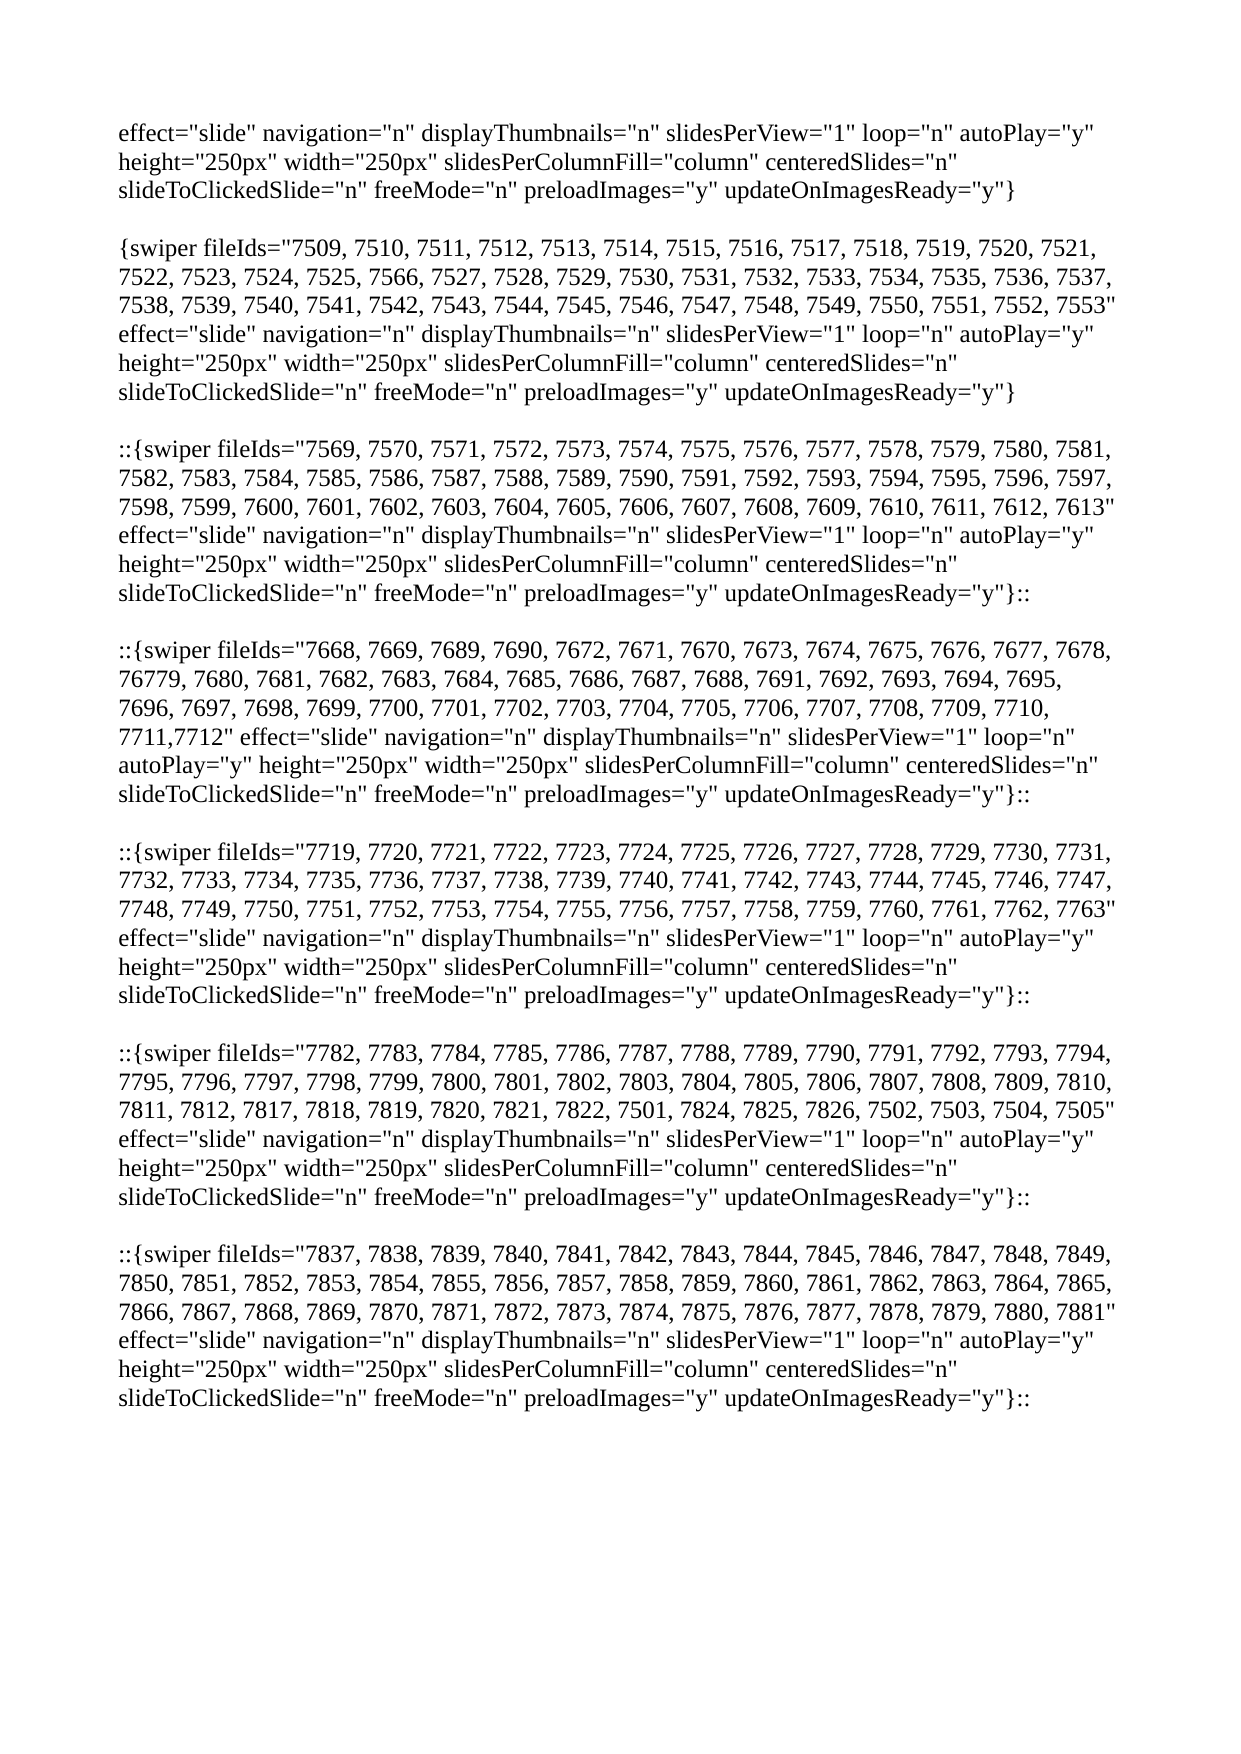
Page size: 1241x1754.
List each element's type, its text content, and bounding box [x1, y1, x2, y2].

text ::{swiper fileIds="7569, 7570, 7571, 7572, 7573, 7574, 7575, 7576, 7577, 7578, 7579, 7580, 7581, 7582, 7583, 7584, 7585, 7586, 7587, 7588, 7589, 7590, 7591, 7592, 7593, 7594, 7595, 7596, 7597, 7598, 7599, 7600, 7601, 7602, 7603, 7604, 7605, 7606, 7607, 7608, 7609, 7610, 7611, 7612, 7613" effect="slide" navigation="n" displayThumbnails="n" slidesPerView="1" loop="n" autoPlay="y" height="250px" width="250px" slidesPerColumnFill="column" centeredSlides="n" slideToClickedSlide="n" freeMode="n" preloadImages="y" updateOnImagesReady="y"}:: [118, 434, 1122, 607]
text ::{swiper fileIds="7782, 7783, 7784, 7785, 7786, 7787, 7788, 7789, 7790, 7791, 7792, 7793, 7794, 7795, 7796, 7797, 7798, 7799, 7800, 7801, 7802, 7803, 7804, 7805, 7806, 7807, 7808, 7809, 7810, 7811, 7812, 7817, 7818, 7819, 7820, 7821, 7822, 7501, 7824, 7825, 7826, 7502, 7503, 7504, 7505" effect="slide" navigation="n" displayThumbnails="n" slidesPerView="1" loop="n" autoPlay="y" height="250px" width="250px" slidesPerColumnFill="column" centeredSlides="n" slideToClickedSlide="n" freeMode="n" preloadImages="y" updateOnImagesReady="y"}:: [118, 1038, 1122, 1211]
text ::{swiper fileIds="7668, 7669, 7689, 7690, 7672, 7671, 7670, 7673, 7674, 7675, 7676, 7677, 7678, 76779, 7680, 7681, 7682, 7683, 7684, 7685, 7686, 7687, 7688, 7691, 7692, 7693, 7694, 7695, 7696, 7697, 7698, 7699, 7700, 7701, 7702, 7703, 7704, 7705, 7706, 7707, 7708, 7709, 7710, 7711,7712" effect="slide" navigation="n" displayThumbnails="n" slidesPerView="1" loop="n" autoPlay="y" height="250px" width="250px" slidesPerColumnFill="column" centeredSlides="n" slideToClickedSlide="n" freeMode="n" preloadImages="y" updateOnImagesReady="y"}:: [118, 636, 1122, 808]
text ::{swiper fileIds="7837, 7838, 7839, 7840, 7841, 7842, 7843, 7844, 7845, 7846, 7847, 7848, 7849, 7850, 7851, 7852, 7853, 7854, 7855, 7856, 7857, 7858, 7859, 7860, 7861, 7862, 7863, 7864, 7865, 7866, 7867, 7868, 7869, 7870, 7871, 7872, 7873, 7874, 7875, 7876, 7877, 7878, 7879, 7880, 7881" effect="slide" navigation="n" displayThumbnails="n" slidesPerView="1" loop="n" autoPlay="y" height="250px" width="250px" slidesPerColumnFill="column" centeredSlides="n" slideToClickedSlide="n" freeMode="n" preloadImages="y" updateOnImagesReady="y"}:: [118, 1239, 1122, 1412]
text effect="slide" navigation="n" displayThumbnails="n" slidesPerView="1" loop="n" autoPlay="y" height="250px" width="250px" slidesPerColumnFill="column" centeredSlides="n" slideToClickedSlide="n" freeMode="n" preloadImages="y" updateOnImagesReady="y"} [118, 118, 1122, 204]
text {swiper fileIds="7509, 7510, 7511, 7512, 7513, 7514, 7515, 7516, 7517, 7518, 7519, 7520, 7521, 7522, 7523, 7524, 7525, 7566, 7527, 7528, 7529, 7530, 7531, 7532, 7533, 7534, 7535, 7536, 7537, 7538, 7539, 7540, 7541, 7542, 7543, 7544, 7545, 7546, 7547, 7548, 7549, 7550, 7551, 7552, 7553" effect="slide" navigation="n" displayThumbnails="n" slidesPerView="1" loop="n" autoPlay="y" height="250px" width="250px" slidesPerColumnFill="column" centeredSlides="n" slideToClickedSlide="n" freeMode="n" preloadImages="y" updateOnImagesReady="y"} [118, 233, 1122, 406]
text ::{swiper fileIds="7719, 7720, 7721, 7722, 7723, 7724, 7725, 7726, 7727, 7728, 7729, 7730, 7731, 7732, 7733, 7734, 7735, 7736, 7737, 7738, 7739, 7740, 7741, 7742, 7743, 7744, 7745, 7746, 7747, 7748, 7749, 7750, 7751, 7752, 7753, 7754, 7755, 7756, 7757, 7758, 7759, 7760, 7761, 7762, 7763" effect="slide" navigation="n" displayThumbnails="n" slidesPerView="1" loop="n" autoPlay="y" height="250px" width="250px" slidesPerColumnFill="column" centeredSlides="n" slideToClickedSlide="n" freeMode="n" preloadImages="y" updateOnImagesReady="y"}:: [118, 837, 1122, 1009]
